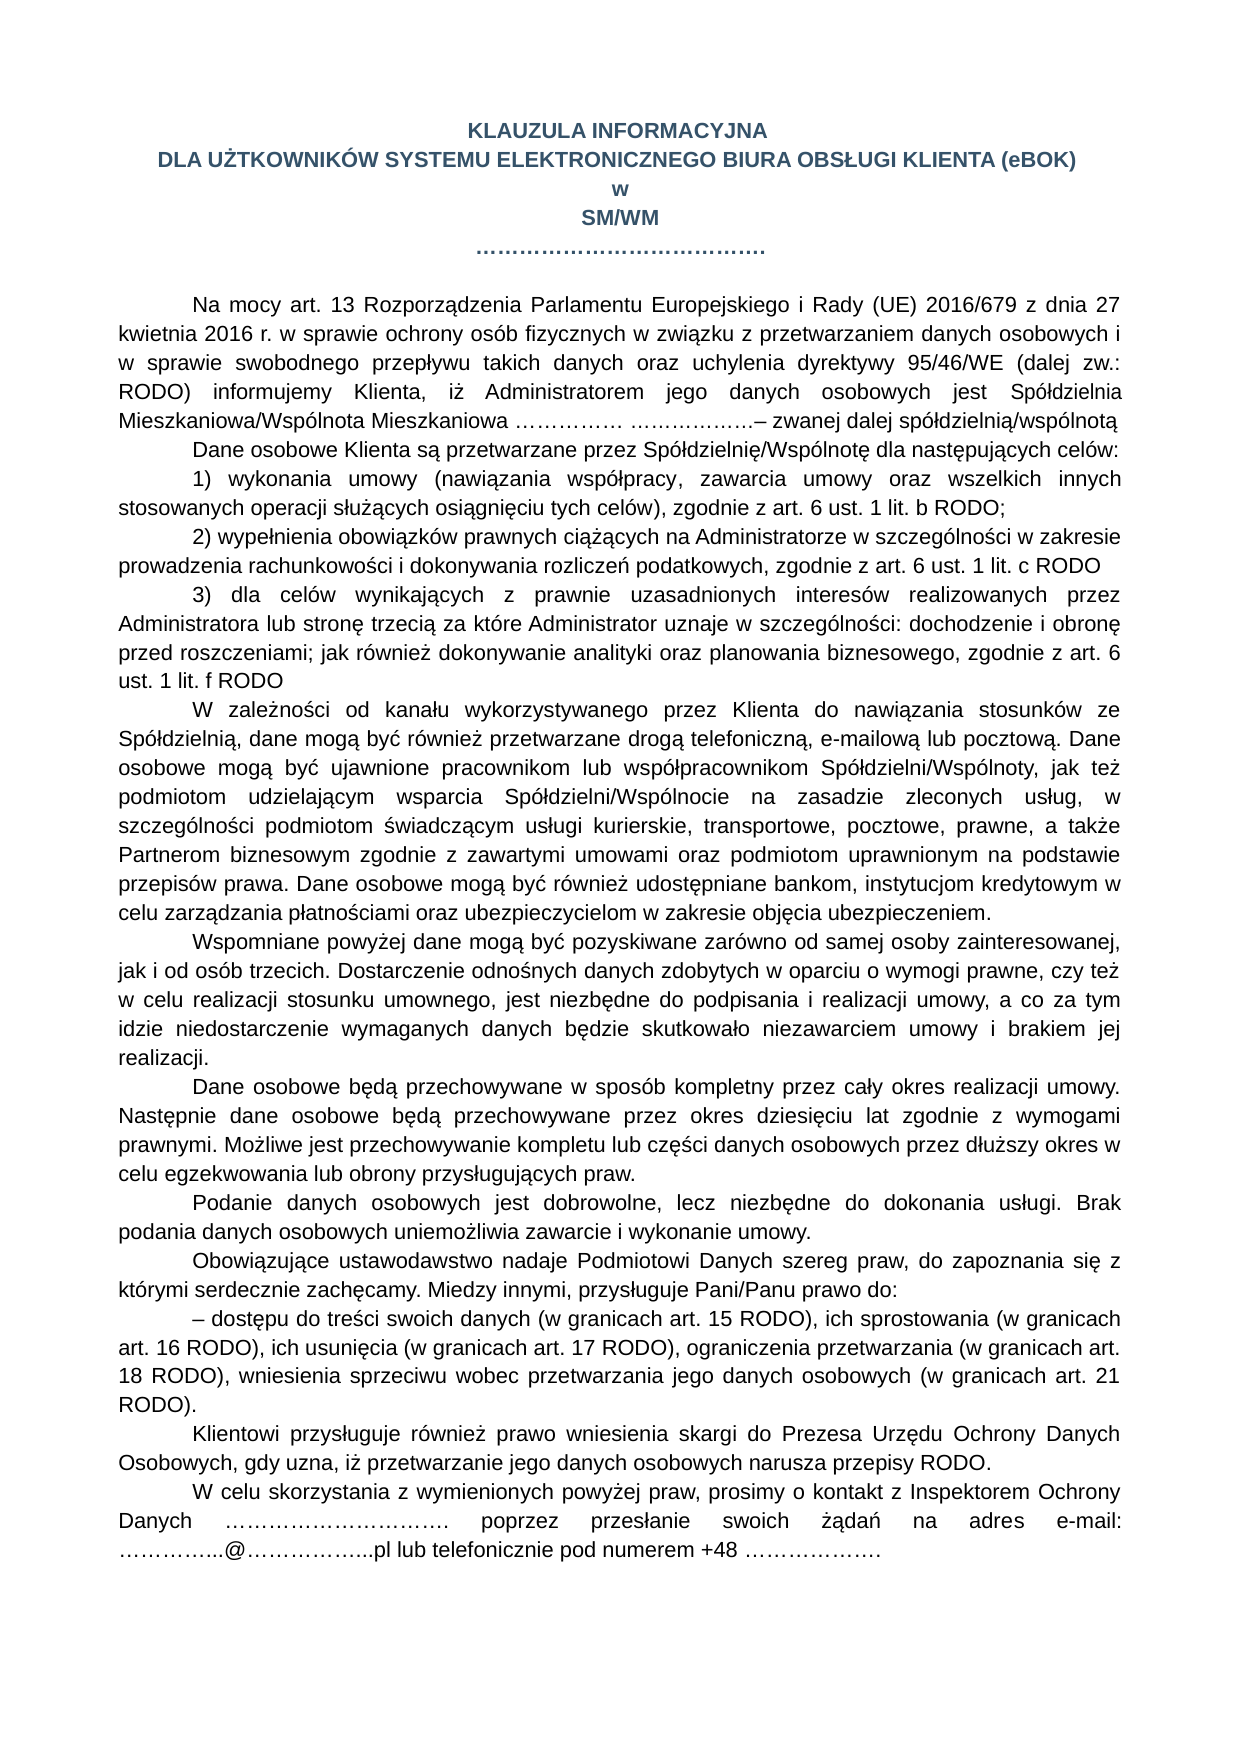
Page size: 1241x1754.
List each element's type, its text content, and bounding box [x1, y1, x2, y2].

text 2) wypełnienia obowiązków prawnych ciążących na Administratorze w szczególności w zakresie prowadzenia rachunkowości i dokonywania rozliczeń podatkowych, zgodnie z art. 6 ust. 1 lit. c RODO [118, 523, 1122, 578]
text DLA UŻTKOWNIKÓW SYSTEMU ELEKTRONICZNEGO BIURA OBSŁUGI KLIENTA (eBOK) [118, 147, 1122, 172]
text SM/WM [118, 205, 1122, 230]
text Klientowi przysługuje również prawo wniesienia skargi do Prezesa Urzędu Ochrony Danych Osobowych, gdy uzna, iż przetwarzanie jego danych osobowych narusza przepisy RODO. [118, 1421, 1122, 1475]
text KLAUZULA INFORMACYJNA [118, 118, 1122, 143]
text – dostępu do treści swoich danych (w granicach art. 15 RODO), ich sprostowania (w granicach art. 16 RODO), ich usunięcia (w granicach art. 17 RODO), ograniczenia przetwarzania (w granicach art. 18 RODO), wniesienia sprzeciwu wobec przetwarzania jego danych osobowych (w granicach art. 21 RODO). [118, 1305, 1122, 1417]
text Dane osobowe będą przechowywane w sposób kompletny przez cały okres realizacji umowy. Następnie dane osobowe będą przechowywane przez okres dziesięciu lat zgodnie z wymogami prawnymi. Możliwe jest przechowywanie kompletu lub części danych osobowych przez dłuższy okres w celu egzekwowania lub obrony przysługujących praw. [118, 1074, 1122, 1186]
text 1) wykonania umowy (nawiązania współpracy, zawarcia umowy oraz wszelkich innych stosowanych operacji służących osiągnięciu tych celów), zgodnie z art. 6 ust. 1 lit. b RODO; [118, 466, 1122, 520]
text Dane osobowe Klienta są przetwarzane przez Spółdzielnię/Wspólnotę dla następujących celów: [118, 437, 1122, 462]
text W zależności od kanału wykorzystywanego przez Klienta do nawiązania stosunków ze Spółdzielnią, dane mogą być również przetwarzane drogą telefoniczną, e-mailową lub pocztową. Dane osobowe mogą być ujawnione pracownikom lub współpracownikom Spółdzielni/Wspólnoty, jak też podmiotom udzielającym wsparcia Spółdzielni/Wspólnocie na zasadzie zleconych usług, w szczególności podmiotom świadczącym usługi kurierskie, transportowe, pocztowe, prawne, a także Partnerom biznesowym zgodnie z zawartymi umowami oraz podmiotom uprawnionym na podstawie przepisów prawa. Dane osobowe mogą być również udostępniane bankom, instytucjom kredytowym w celu zarządzania płatnościami oraz ubezpieczycielom w zakresie objęcia ubezpieczeniem. [118, 697, 1122, 925]
text Na mocy art. 13 Rozporządzenia Parlamentu Europejskiego i Rady (UE) 2016/679 z dnia 27 kwietnia 2016 r. w sprawie ochrony osób fizycznych w związku z przetwarzaniem danych osobowych i w sprawie swobodnego przepływu takich danych oraz uchylenia dyrektywy 95/46/WE (dalej zw.: RODO) informujemy Klienta, iż Administratorem jego danych osobowych jest Spółdzielnia Mieszkaniowa/Wspólnota Mieszkaniowa …………… ………………– zwanej dalej spółdzielnią/wspólnotą [118, 292, 1122, 433]
text Wspomniane powyżej dane mogą być pozyskiwane zarówno od samej osoby zainteresowanej, jak i od osób trzecich. Dostarczenie odnośnych danych zdobytych w oparciu o wymogi prawne, czy też w celu realizacji stosunku umownego, jest niezbędne do podpisania i realizacji umowy, a co za tym idzie niedostarczenie wymaganych danych będzie skutkowało niezawarciem umowy i brakiem jej realizacji. [118, 929, 1122, 1070]
text Podanie danych osobowych jest dobrowolne, lecz niezbędne do dokonania usługi. Brak podania danych osobowych uniemożliwia zawarcie i wykonanie umowy. [118, 1189, 1122, 1244]
text …………………………………. [118, 234, 1122, 259]
text 3) dla celów wynikających z prawnie uzasadnionych interesów realizowanych przez Administratora lub stronę trzecią za które Administrator uznaje w szczególności: dochodzenie i obronę przed roszczeniami; jak również dokonywanie analityki oraz planowania biznesowego, zgodnie z art. 6 ust. 1 lit. f RODO [118, 581, 1122, 693]
text w [118, 176, 1122, 201]
text W celu skorzystania z wymienionych powyżej praw, prosimy o kontakt z Inspektorem Ochrony Danych …………………………. poprzez przesłanie swoich żądań na adres e-mail: …………...@……………...pl lub telefonicznie pod numerem +48 ………………. [118, 1479, 1122, 1562]
text Obowiązujące ustawodawstwo nadaje Podmiotowi Danych szereg praw, do zapoznania się z którymi serdecznie zachęcamy. Miedzy innymi, przysługuje Pani/Panu prawo do: [118, 1247, 1122, 1302]
